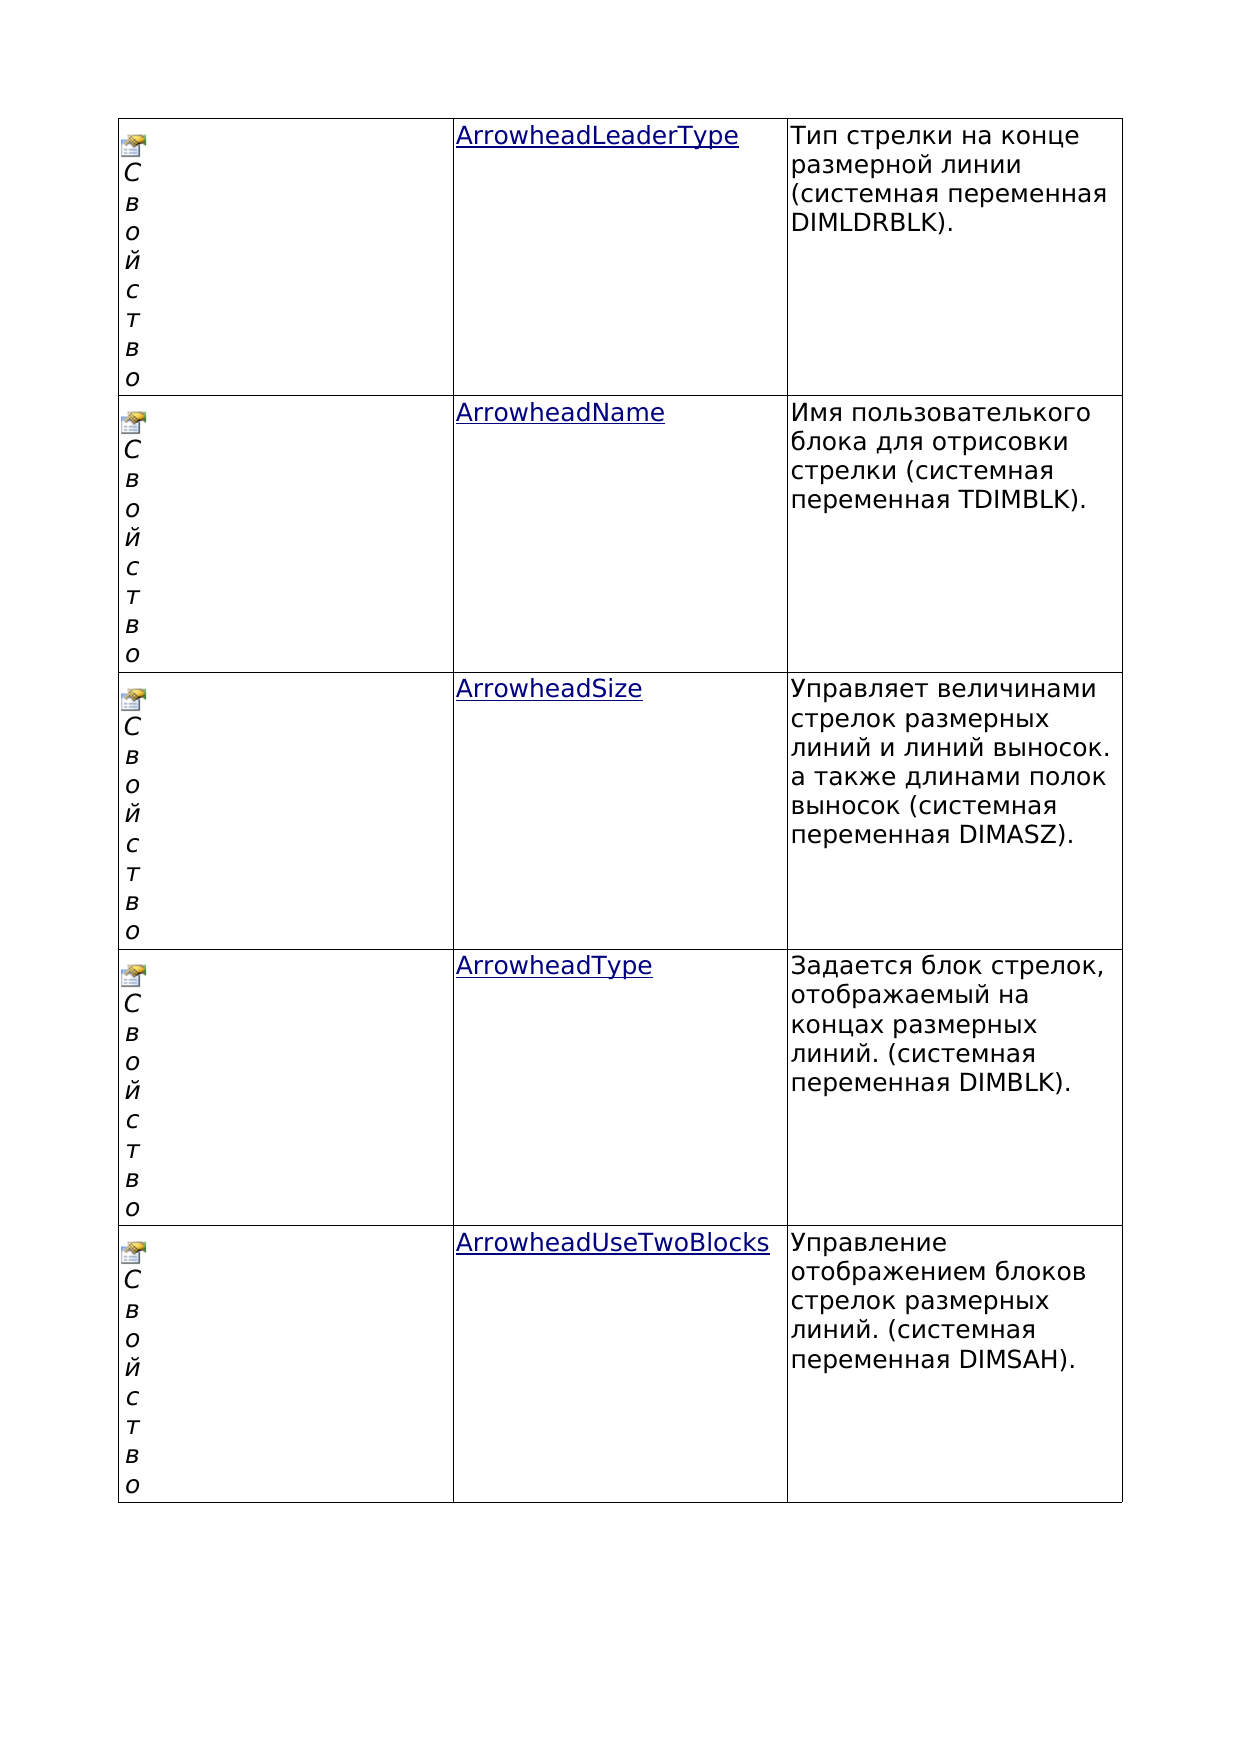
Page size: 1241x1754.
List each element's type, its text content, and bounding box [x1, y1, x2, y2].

table_cell [119, 950, 453, 1225]
table_cell Имя пользователького блока для отрисовки стрелки (системная переменная TDIMBLK). [788, 396, 1122, 672]
table_cell [119, 1226, 453, 1502]
table_cell [119, 673, 453, 948]
table_cell Управляет величинами стрелок размерных линий и линий выносок. а также длинами полок выносок (системная переменная DIMASZ). [788, 673, 1122, 948]
table_cell ArrowheadUseTwoBlocks [454, 1226, 787, 1502]
table_cell Тип стрелки на конце размерной линии (системная переменная DIMLDRBLK). [788, 119, 1122, 395]
table_cell Управление отображением блоков стрелок размерных линий. (системная переменная DIMSAH). [788, 1226, 1122, 1502]
table_cell ArrowheadSize [454, 673, 787, 948]
picture [121, 1240, 147, 1266]
picture [121, 963, 147, 989]
picture [121, 687, 147, 713]
table_cell ArrowheadName [454, 396, 787, 672]
table_cell [119, 396, 453, 672]
picture [121, 133, 147, 159]
table_cell [119, 119, 453, 395]
table_cell ArrowheadType [454, 950, 787, 1225]
picture [121, 410, 147, 436]
table_cell Задается блок стрелок, отображаемый на концах размерных линий. (системная переменная DIMBLK). [788, 950, 1122, 1225]
table_cell ArrowheadLeaderType [454, 119, 787, 395]
